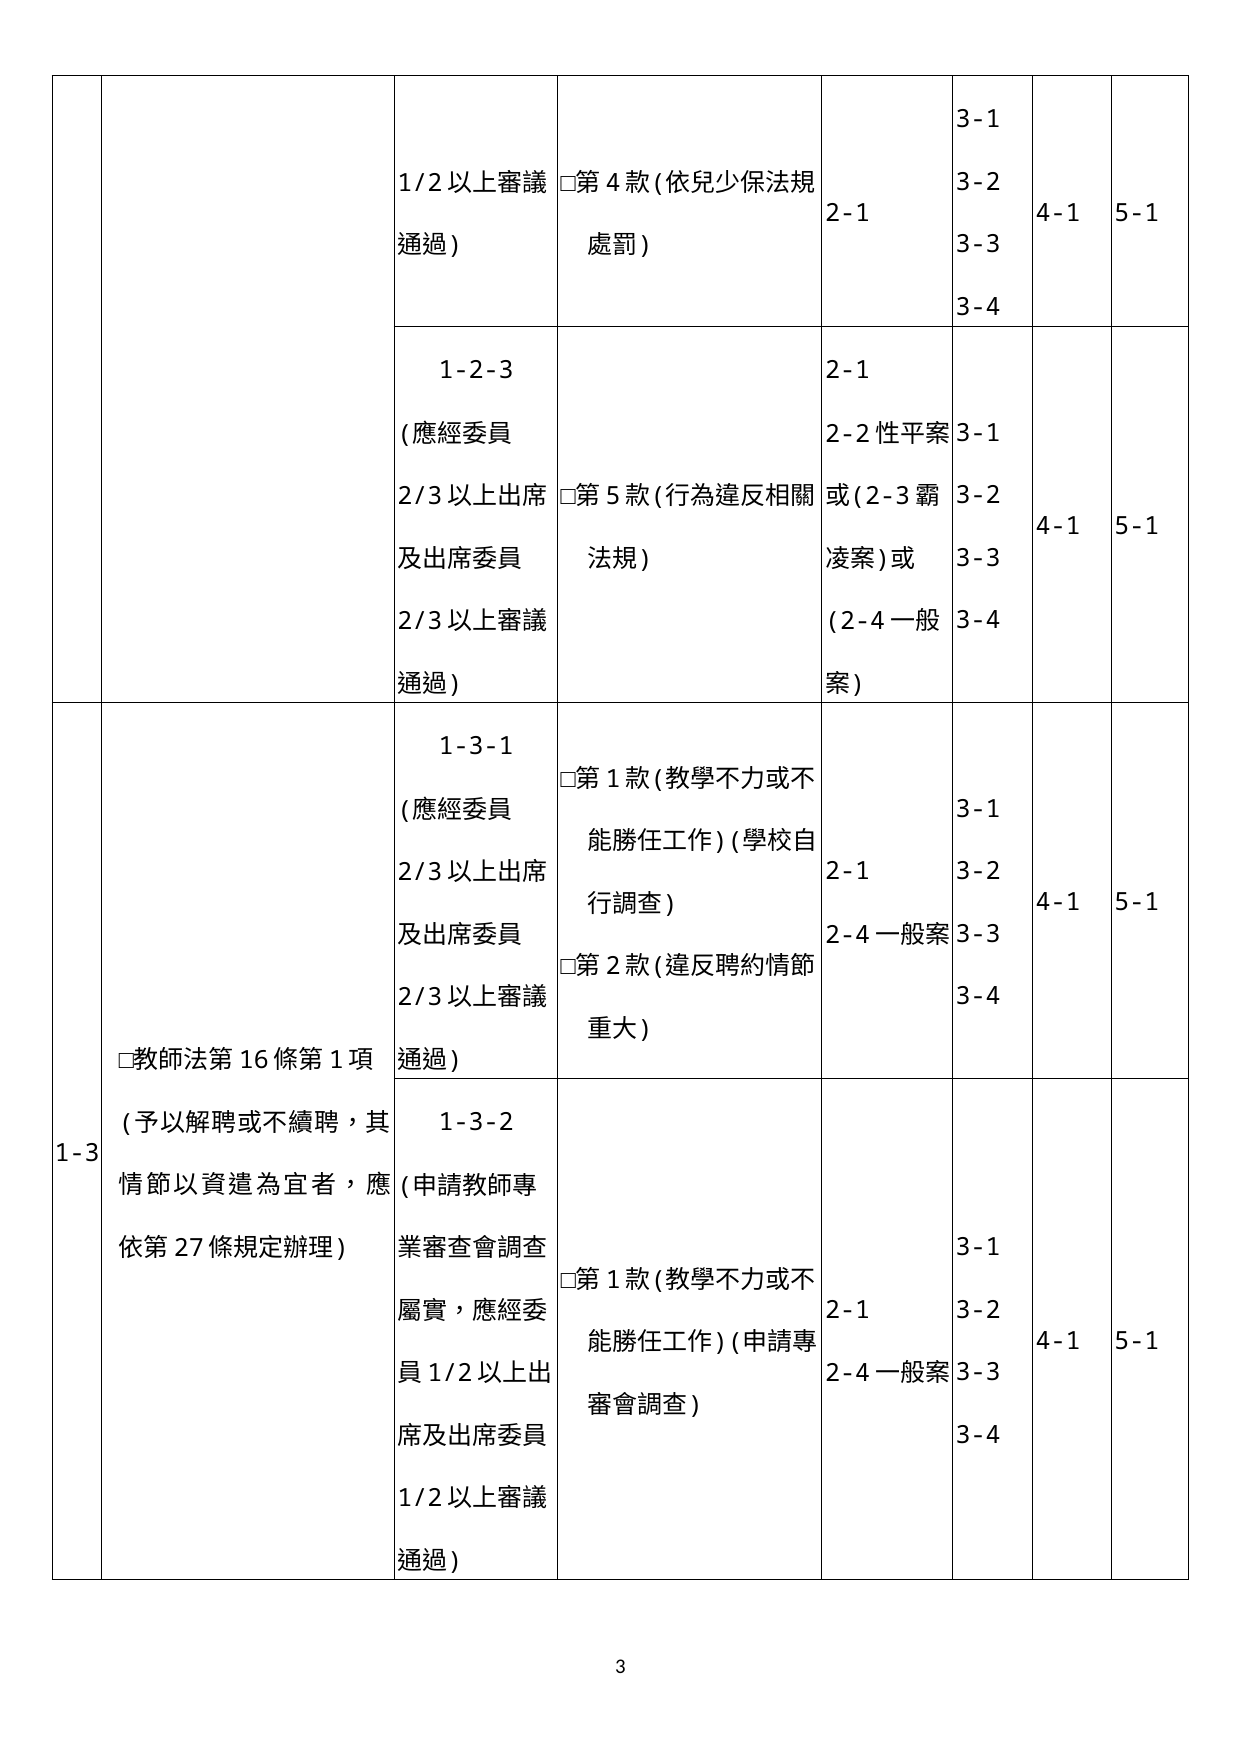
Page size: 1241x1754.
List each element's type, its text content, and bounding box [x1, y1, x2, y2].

table_cell 1-3 [53, 703, 101, 1579]
table_cell 3-1 3-2 3-3 3-4 [953, 76, 1032, 326]
table_cell □第1款(教學不力或不能勝任工作)(申請專審會調查) [558, 1079, 821, 1579]
table_cell 4-1 [1033, 76, 1111, 326]
table_cell □教師法第16條第1項 (予以解聘或不續聘，其情節以資遣為宜者，應依第27條規定辦理) [102, 703, 394, 1579]
table_cell 1-2-3 (應經委員2/3以上出席及出席委員2/3以上審議通過) [395, 327, 557, 702]
table_cell 3-1 3-2 3-3 3-4 [953, 327, 1032, 702]
table_cell 5-1 [1112, 76, 1188, 326]
table_cell 5-1 [1112, 703, 1188, 1078]
table_cell 2-1 2-4一般案 [822, 1079, 952, 1579]
table_cell 1-3-2 (申請教師專業審查會調查屬實，應經委員1/2以上出席及出席委員1/2以上審議通過) [395, 1079, 557, 1579]
table_cell 5-1 [1112, 327, 1188, 702]
table_cell □第4款(依兒少保法規處罰) [558, 76, 821, 326]
table_cell 4-1 [1033, 703, 1111, 1078]
table_cell 3-1 3-2 3-3 3-4 [953, 1079, 1032, 1579]
table_cell [102, 76, 394, 702]
table_cell □第5款(行為違反相關法規) [558, 327, 821, 702]
table_cell 1-3-1 (應經委員2/3以上出席及出席委員2/3以上審議通過) [395, 703, 557, 1078]
table_cell □第1款(教學不力或不能勝任工作)(學校自行調查) □第2款(違反聘約情節重大) [558, 703, 821, 1078]
table_cell 1/2以上審議通過) [395, 76, 557, 326]
table_cell 4-1 [1033, 1079, 1111, 1579]
table_cell 2-1 2-2性平案或(2-3霸凌案)或(2-4一般案) [822, 327, 952, 702]
table_cell 3-1 3-2 3-3 3-4 [953, 703, 1032, 1078]
table_cell 4-1 [1033, 327, 1111, 702]
table_cell 2-1 2-4一般案 [822, 703, 952, 1078]
table_cell 5-1 [1112, 1079, 1188, 1579]
table_cell 2-1 [822, 76, 952, 326]
table_cell [53, 76, 101, 702]
